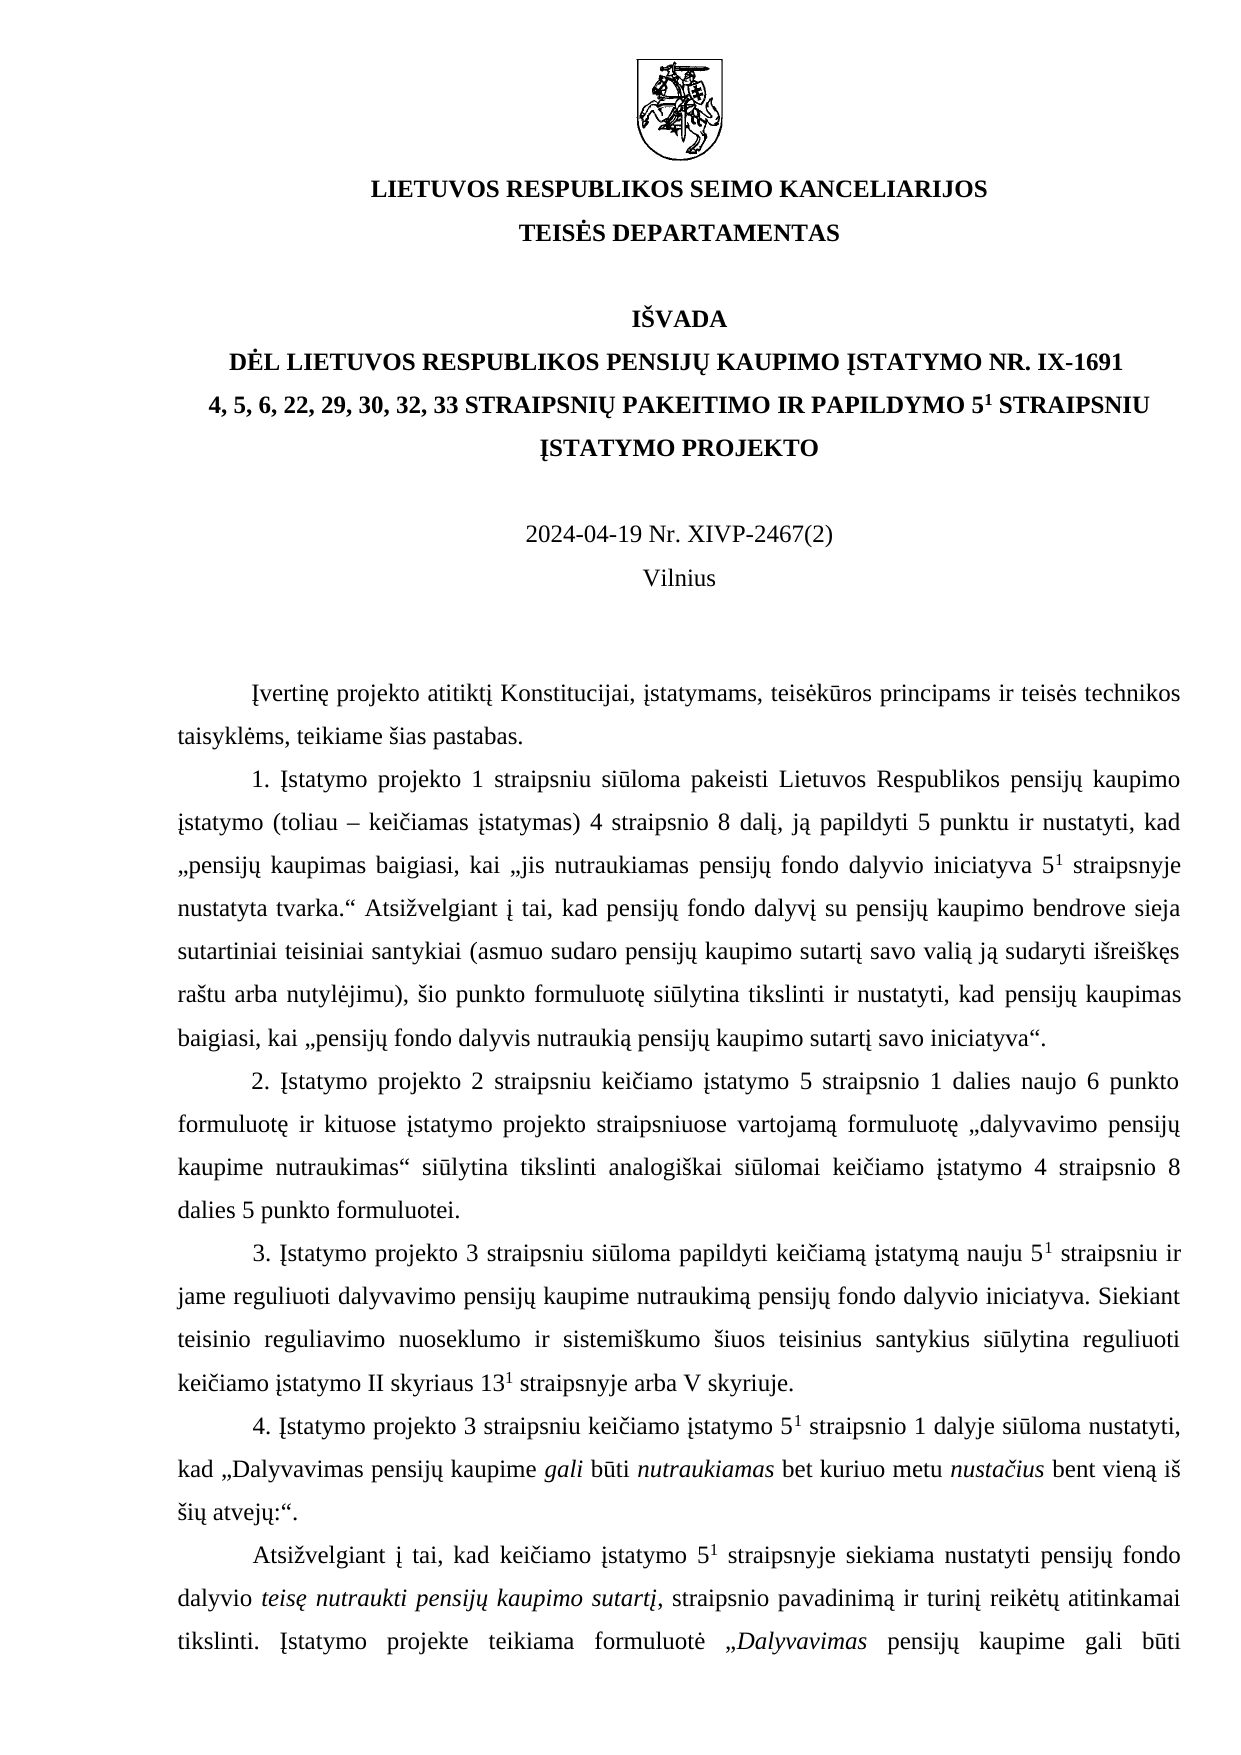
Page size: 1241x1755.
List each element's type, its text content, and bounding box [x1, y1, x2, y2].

text DĖL LIETUVOS RESPUBLIKOS PENSIJŲ KAUPIMO ĮSTATYMO NR. IX-1691 [177, 347, 1181, 376]
text 4, 5, 6, 22, 29, 30, 32, 33 STRAIPSNIŲ PAKEITIMO IR PAPILDYMO 51 STRAIPSNIU ĮSTATYMO PROJEKTO [177, 390, 1181, 462]
text 2. Įstatymo projekto 2 straipsniu keičiamo įstatymo 5 straipsnio 1 dalies naujo 6 punkto formuluotę ir kituose įstatymo projekto straipsniuose vartojamą formuluotę „dalyvavimo pensijų kaupime nutraukimas“ siūlytina tikslinti analogiškai siūlomai keičiamo įstatymo 4 straipsnio 8 dalies 5 punkto formuluotei. [177, 1066, 1181, 1224]
subtitle TEISĖS DEPARTAMENTAS [177, 218, 1181, 246]
text Vilnius [177, 563, 1181, 591]
text 4. Įstatymo projekto 3 straipsniu keičiamo įstatymo 51 straipsnio 1 dalyje siūloma nustatyti, kad „Dalyvavimas pensijų kaupime gali būti nutraukiamas bet kuriuo metu nustačius bent vieną iš šių atvejų:“. [177, 1411, 1181, 1526]
text IŠVADA [177, 304, 1181, 333]
text 3. Įstatymo projekto 3 straipsniu siūloma papildyti keičiamą įstatymą nauju 51 straipsniu ir jame reguliuoti dalyvavimo pensijų kaupime nutraukimą pensijų fondo dalyvio iniciatyva. Siekiant teisinio reguliavimo nuoseklumo ir sistemiškumo šiuos teisinius santykius siūlytina reguliuoti keičiamo įstatymo II skyriaus 131 straipsnyje arba V skyriuje. [177, 1238, 1181, 1396]
text Atsižvelgiant į tai, kad keičiamo įstatymo 51 straipsnyje siekiama nustatyti pensijų fondo dalyvio teisę nutraukti pensijų kaupimo sutartį, straipsnio pavadinimą ir turinį reikėtų atitinkamai tikslinti. Įstatymo projekte teikiama formuluotė „Dalyvavimas pensijų kaupime gali būti [177, 1540, 1181, 1655]
text 1. Įstatymo projekto 1 straipsniu siūloma pakeisti Lietuvos Respublikos pensijų kaupimo įstatymo (toliau – keičiamas įstatymas) 4 straipsnio 8 dalį, ją papildyti 5 punktu ir nustatyti, kad „pensijų kaupimas baigiasi, kai „jis nutraukiamas pensijų fondo dalyvio iniciatyva 51 straipsnyje nustatyta tvarka.“ Atsižvelgiant į tai, kad pensijų fondo dalyvį su pensijų kaupimo bendrove sieja sutartiniai teisiniai santykiai (asmuo sudaro pensijų kaupimo sutartį savo valią ją sudaryti išreiškęs raštu arba nutylėjimu), šio punkto formuluotę siūlytina tikslinti ir nustatyti, kad pensijų kaupimas baigiasi, kai „pensijų fondo dalyvis nutraukią pensijų kaupimo sutartį savo iniciatyva“. [177, 764, 1181, 1051]
text Įvertinę projekto atitiktį Konstitucijai, įstatymams, teisėkūros principams ir teisės technikos taisyklėms, teikiame šias pastabas. [177, 678, 1181, 749]
text LIETUVOS RESPUBLIKOS SEIMO KANCELIARIJOS [177, 174, 1181, 203]
text 2024-04-19 Nr. XIVP-2467(2) [177, 519, 1181, 548]
